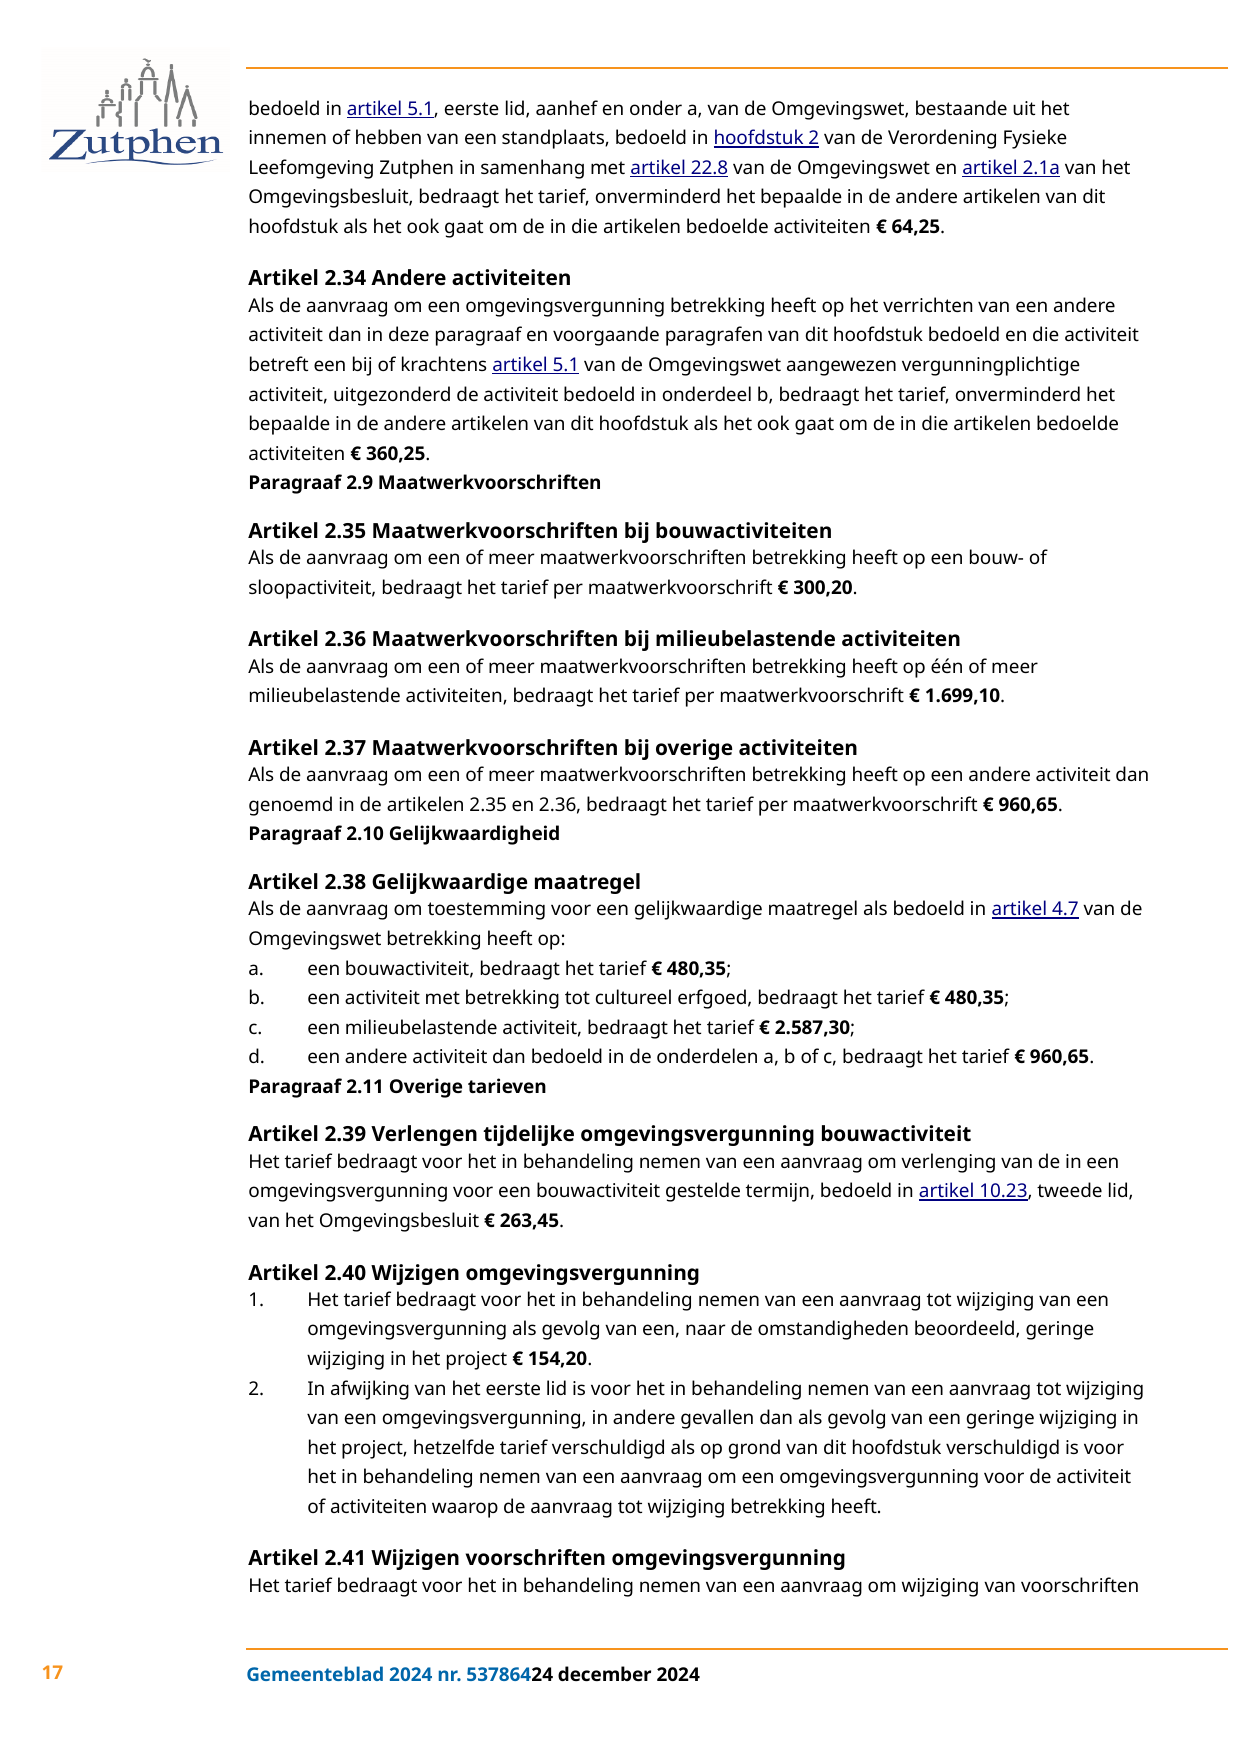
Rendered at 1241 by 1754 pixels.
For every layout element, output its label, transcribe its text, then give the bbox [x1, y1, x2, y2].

list een activiteit met betrekking tot cultureel erfgoed, bedraagt het tarief € 480,35; [248, 984, 1152, 1010]
list een bouwactiviteit, bedraagt het tarief € 480,35; [248, 955, 1152, 980]
text Paragraaf 2.11 Overige tarieven [248, 1073, 1152, 1099]
text Artikel 2.36 Maatwerkvoorschriften bij milieubelastende activiteiten [248, 624, 1152, 653]
text Het tarief bedraagt voor het in behandeling nemen van een aanvraag om wijziging van voorschriften [248, 1572, 1152, 1598]
text bedoeld in artikel 5.1, eerste lid, aanhef en onder a, van de Omgevingswet, bestaande uit het innemen of hebben van een standplaats, bedoeld in hoofdstuk 2 van de Verordening Fysieke Leefomgeving Zutphen in samenhang met artikel 22.8 van de Omgevingswet en artikel 2.1a van het Omgevingsbesluit, bedraagt het tarief, onverminderd het bepaalde in de andere artikelen van dit hoofdstuk als het ook gaat om de in die artikelen bedoelde activiteiten € 64,25. [248, 95, 1152, 239]
text Als de aanvraag om een omgevingsvergunning betrekking heeft op het verrichten van een andere activiteit dan in deze paragraaf en voorgaande paragrafen van dit hoofdstuk bedoeld en die activiteit betreft een bij of krachtens artikel 5.1 van de Omgevingswet aangewezen vergunningplichtige activiteit, uitgezonderd de activiteit bedoeld in onderdeel b, bedraagt het tarief, onverminderd het bepaalde in de andere artikelen van dit hoofdstuk als het ook gaat om de in die artikelen bedoelde activiteiten € 360,25. [248, 292, 1152, 466]
text Als de aanvraag om een of meer maatwerkvoorschriften betrekking heeft op één of meer milieubelastende activiteiten, bedraagt het tarief per maatwerkvoorschrift € 1.699,10. [248, 653, 1152, 708]
text Als de aanvraag om een of meer maatwerkvoorschriften betrekking heeft op een andere activiteit dan genoemd in de artikelen 2.35 en 2.36, bedraagt het tarief per maatwerkvoorschrift € 960,65. [248, 761, 1152, 817]
list een andere activiteit dan bedoeld in de onderdelen a, b of c, bedraagt het tarief € 960,65. [248, 1043, 1152, 1069]
text Artikel 2.37 Maatwerkvoorschriften bij overige activiteiten [248, 733, 1152, 761]
text Artikel 2.40 Wijzigen omgevingsvergunning [248, 1258, 1152, 1286]
picture [41, 47, 231, 172]
text Paragraaf 2.9 Maatwerkvoorschriften [248, 469, 1152, 495]
list een milieubelastende activiteit, bedraagt het tarief € 2.587,30; [248, 1014, 1152, 1039]
text Artikel 2.34 Andere activiteiten [248, 263, 1152, 292]
text Artikel 2.39 Verlengen tijdelijke omgevingsvergunning bouwactiviteit [248, 1119, 1152, 1148]
text Artikel 2.38 Gelijkwaardige maatregel [248, 867, 1152, 896]
text Als de aanvraag om toestemming voor een gelijkwaardige maatregel als bedoeld in artikel 4.7 van de Omgevingswet betrekking heeft op: [248, 896, 1152, 951]
text Artikel 2.35 Maatwerkvoorschriften bij bouwactiviteiten [248, 516, 1152, 544]
list Het tarief bedraagt voor het in behandeling nemen van een aanvraag tot wijziging van een omgevingsvergunning als gevolg van een, naar de omstandigheden beoordeeld, geringe wijziging in het project € 154,20. [248, 1286, 1152, 1371]
list In afwijking van het eerste lid is voor het in behandeling nemen van een aanvraag tot wijziging van een omgevingsvergunning, in andere gevallen dan als gevolg van een geringe wijziging in het project, hetzelfde tarief verschuldigd als op grond van dit hoofdstuk verschuldigd is voor het in behandeling nemen van een aanvraag om een omgevingsvergunning voor de activiteit of activiteiten waarop de aanvraag tot wijziging betrekking heeft. [248, 1375, 1152, 1519]
text Als de aanvraag om een of meer maatwerkvoorschriften betrekking heeft op een bouw- of sloopactiviteit, bedraagt het tarief per maatwerkvoorschrift € 300,20. [248, 544, 1152, 600]
text Paragraaf 2.10 Gelijkwaardigheid [248, 821, 1152, 846]
text Het tarief bedraagt voor het in behandeling nemen van een aanvraag om verlenging van de in een omgevingsvergunning voor een bouwactiviteit gestelde termijn, bedoeld in artikel 10.23, tweede lid, van het Omgevingsbesluit € 263,45. [248, 1148, 1152, 1233]
text Artikel 2.41 Wijzigen voorschriften omgevingsvergunning [248, 1543, 1152, 1572]
